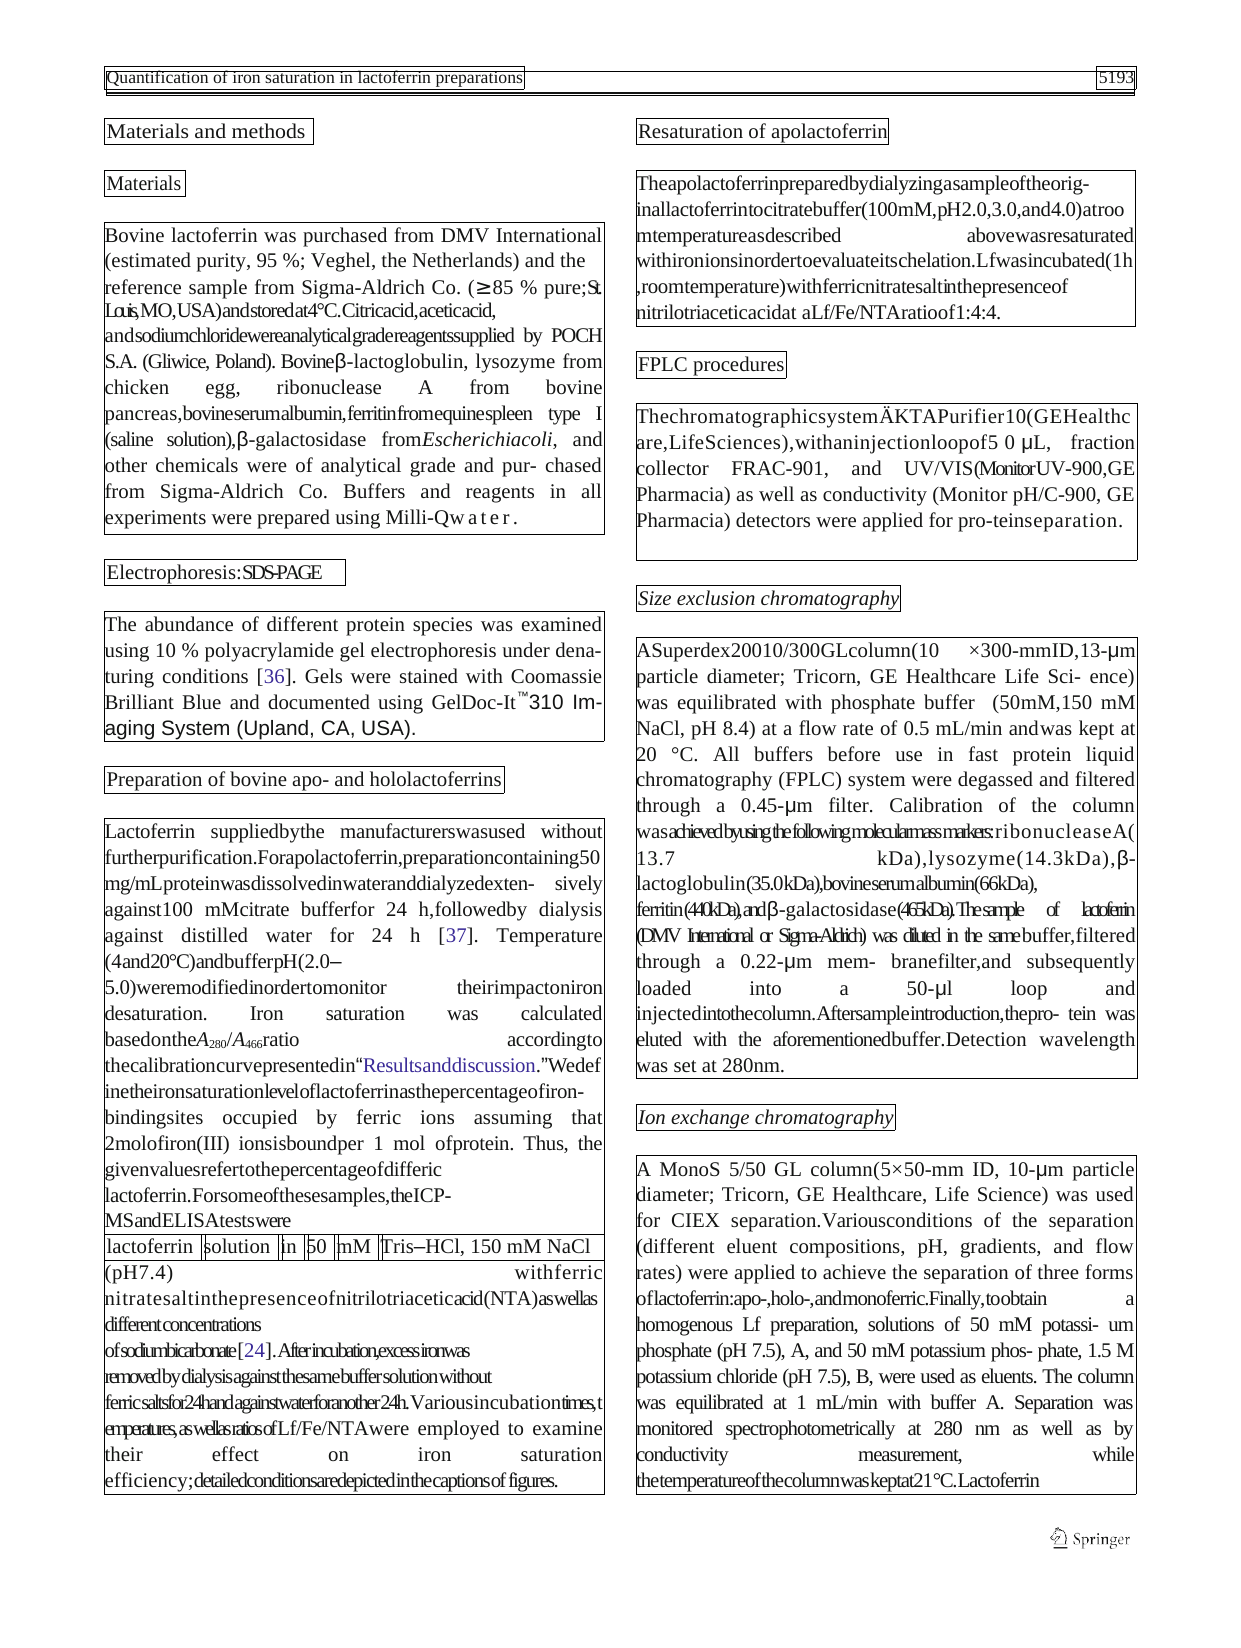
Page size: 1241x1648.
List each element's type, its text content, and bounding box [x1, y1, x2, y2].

text The abundance of different protein species was examined using 10 % polyacrylamide gel electrophoresis under dena- turing conditions [36]. Gels were stained with Coomassie Brilliant Blue and documented using GelDoc-It™310 Im- aging System (Upland, CA, USA). [105, 612, 602, 739]
text Preparation of bovine apo- and hololactoferrins [106, 767, 504, 791]
text A MonoS 5/50 GL column(5×50-mm ID, 10-μm particle diameter; Tricorn, GE Healthcare, Life Science) was used for CIEX separation.Variousconditions of the separation (different eluent compositions, pH, gradients, and flow rates) were applied to achieve the separation of three forms oflactoferrin:apo-,holo-,andmonoferric.Finally,toobtain a homogenous Lf preparation, solutions of 50 mM potassi- um phosphate (pH 7.5), A, and 50 mM potassium phos- phate, 1.5 M potassium chloride (pH 7.5), B, were used as eluents. The column was equilibrated at 1 mL/min with buffer A. Separation was monitored spectrophotometrically at 280 nm as well as by conductivity measurement, while thetemperatureofthecolumnwaskeptat21°C.Lactoferrin [637, 1156, 1134, 1492]
text solution [203, 1235, 278, 1258]
text lactoferrin [106, 1235, 201, 1258]
text Resaturation of apolactoferrin [638, 119, 888, 143]
text in [280, 1235, 304, 1258]
text Quantification of iron saturation in lactoferrin preparations [107, 72, 524, 87]
text ThechromatographicsystemÄKTAPurifier10(GEHealthcare,LifeSciences),withaninjectionloopof50μL, fraction collector FRAC-901, and UV/VIS(MonitorUV-900,GE Pharmacia) as well as conductivity (Monitor pH/C-900, GE Pharmacia) detectors were applied for pro-teinseparation. [637, 404, 1135, 532]
text Electrophoresis:SDS-PAGE [106, 560, 345, 584]
text Materials [106, 171, 185, 195]
text (pH7.4) withferric nitratesaltinthepresenceofnitrilotriaceticacid(NTA)aswellasdifferentconcentrations ofsodiumbicarbonate[24].Afterincubation,excessironwas removedbydialysisagainstthesamebuffersolutionwithout ferricsaltsfor24handagainstwaterforanother24h.Variousincubationtimes,temperatures,aswellasratiosofLf/Fe/NTAwere employed to examine their effect on iron saturation efficiency;detailedconditionsaredepictedinthecaptionsof figures. [105, 1261, 603, 1492]
text FPLC procedures [638, 352, 786, 376]
text mM [336, 1235, 378, 1258]
text ASuperdex20010/300GLcolumn(10 ×300-mmID,13-μm particle diameter; Tricorn, GE Healthcare Life Sci- ence) was equilibrated with phosphate buffer (50mM,150 mM NaCl, pH 8.4) at a flow rate of 0.5 mL/min andwas kept at 20 °C. All buffers before use in fast protein liquid chromatography (FPLC) system were degassed and filtered through a 0.45-μm filter. Calibration of the column wasachievedbyusingthefollowingmolecularmassmarkers:ribonucleaseA(13.7 kDa),lysozyme(14.3kDa),β-lactoglobulin(35.0kDa),bovineserumalbumin(66kDa), ferritin(440kDa),andβ-galactosidase(465kDa).Thesample of lactoferrin (DMV International or Sigma-Aldrich) was diluted in the samebuffer,filtered through a 0.22-μm mem- branefilter,and subsequently loaded into a 50-μl loop and injectedintothecolumn.Aftersampleintroduction,thepro- tein was eluted with the aforementionedbuffer.Detection wavelength was set at 280nm. [637, 638, 1135, 1077]
text reference sample from Sigma-Aldrich Co. (≥85 % pure;St. Louis,MO,USA)andstoredat4°C.Citricacid,aceticacid, [105, 274, 602, 322]
text andsodiumchloridewereanalyticalgradereagentssupplied by POCH S.A. (Gliwice, Poland). Bovineβ-lactoglobulin, lysozyme from chicken egg, ribonuclease A from bovine pancreas,bovineserumalbumin,ferritinfromequinespleen type I (saline solution),β-galactosidase fromEscherichiacoli, and other chemicals were of analytical grade and pur- chased from Sigma-Aldrich Co. Buffers and reagents in all experiments were prepared using Milli-Qwater. [105, 323, 603, 529]
text Tris–HCl, 150 mM NaCl [380, 1235, 604, 1258]
text [106, 67, 524, 71]
text Materials and methods [106, 119, 313, 143]
text 5193 [1099, 67, 1136, 87]
text Lactoferrin suppliedbythe manufacturerswasused without furtherpurification.Forapolactoferrin,preparationcontaining50mg/mLproteinwasdissolvedinwateranddialyzedexten- sively against100 mMcitrate bufferfor 24 h,followedby dialysis against distilled water for 24 h [37]. Temperature (4and20°C)andbufferpH(2.0–5.0)weremodifiedinordertomonitor theirimpactoniron desaturation. Iron saturation was calculated basedontheA280/A466ratio accordingto thecalibrationcurvepresentedin“Resultsanddiscussion.”Wedefinetheironsaturationleveloflactoferrinasthepercentageofiron-bindingsites occupied by ferric ions assuming that 2molofiron(III) ionsisboundper 1 mol ofprotein. Thus, the givenvaluesrefertothepercentageofdifferic lactoferrin.Forsomeofthesesamples,theICP-MSandELISAtestswere carriedoutandwereusedtoprepareacalibrationcurve. [105, 819, 603, 1234]
text Theapolactoferrinpreparedbydialyzingasampleoftheorig- inallactoferrintocitratebuffer(100mM,pH2.0,3.0,and4.0)atroomtemperatureasdescribed abovewasresaturated withironionsinordertoevaluateitschelation.Lfwasincubated(1h,roomtemperature)withferricnitratesaltinthepresenceof nitrilotriaceticacidat aLf/Fe/NTAratioof1:4:4. [637, 171, 1134, 324]
text Bovine lactoferrin was purchased from DMV International (estimated purity, 95 %; Veghel, the Netherlands) and the [105, 223, 602, 272]
text Ion exchange chromatography [638, 1105, 895, 1129]
picture [1050, 1527, 1130, 1549]
text Size exclusion chromatography [638, 586, 900, 610]
text 50 [306, 1235, 334, 1258]
